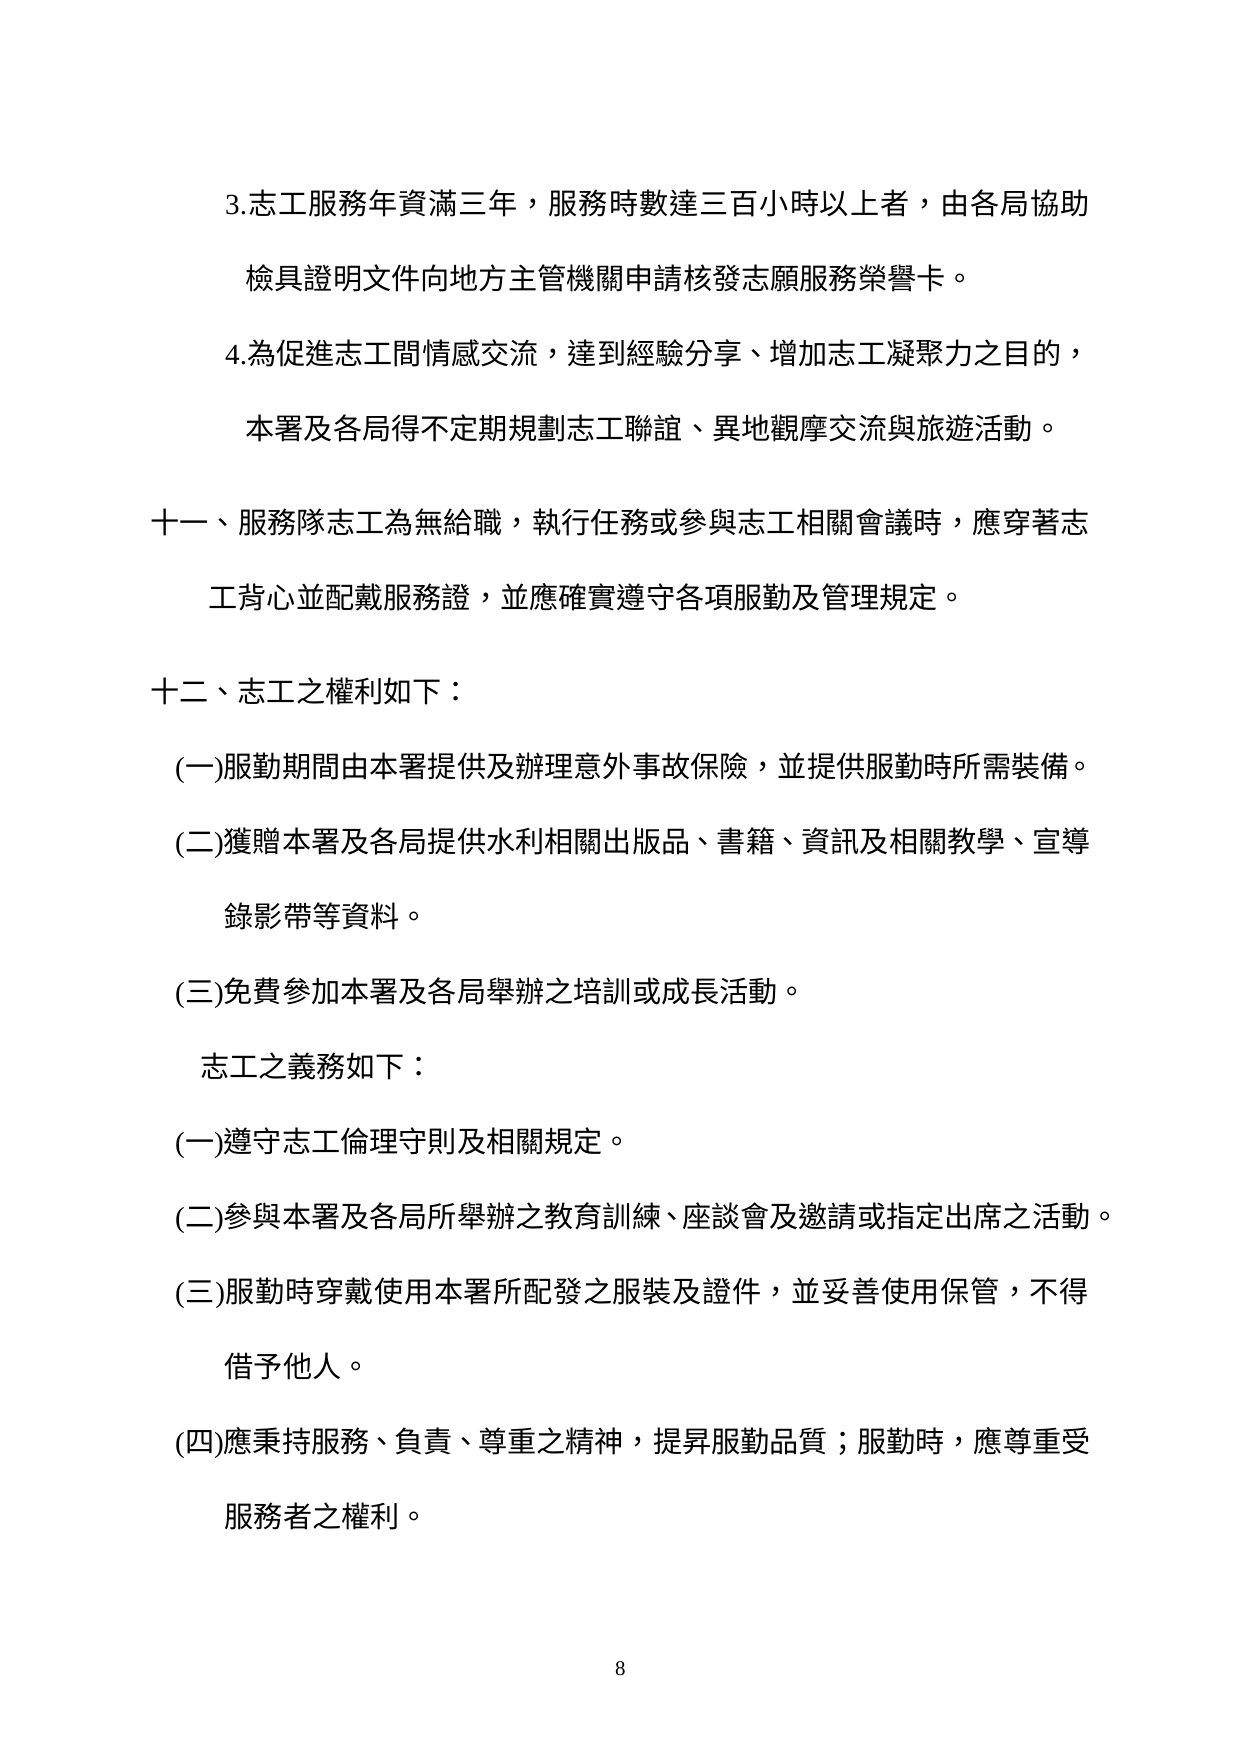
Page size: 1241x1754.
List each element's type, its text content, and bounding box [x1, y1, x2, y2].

text 4.為促進志工間情感交流，達到經驗分享、增加志工凝聚力之目的，本署及各局得不定期規劃志工聯誼、異地觀摩交流與旅遊活動。 [225, 314, 1090, 464]
text 十二、志工之權利如下： [150, 652, 1090, 727]
text (三)服勤時穿戴使用本署所配發之服裝及證件，並妥善使用保管，不得借予他人。 [175, 1252, 1090, 1402]
text (一)遵守志工倫理守則及相關規定。 [175, 1102, 1090, 1177]
text (二)參與本署及各局所舉辦之教育訓練、座談會及邀請或指定出席之活動。 [175, 1177, 1090, 1252]
text (四)應秉持服務、負責、尊重之精神，提昇服勤品質；服勤時，應尊重受服務者之權利。 [175, 1402, 1090, 1552]
text 3.志工服務年資滿三年，服務時數達三百小時以上者，由各局協助檢具證明文件向地方主管機關申請核發志願服務榮譽卡。 [225, 164, 1090, 314]
text (一)服勤期間由本署提供及辦理意外事故保險，並提供服勤時所需裝備。 [175, 727, 1090, 802]
text 志工之義務如下： [200, 1027, 1090, 1102]
text (二)獲贈本署及各局提供水利相關出版品、書籍、資訊及相關教學、宣導錄影帶等資料。 [175, 802, 1090, 952]
text 十一、服務隊志工為無給職，執行任務或參與志工相關會議時，應穿著志工背心並配戴服務證，並應確實遵守各項服勤及管理規定。 [150, 483, 1090, 633]
text (三)免費參加本署及各局舉辦之培訓或成長活動。 [175, 952, 1090, 1027]
